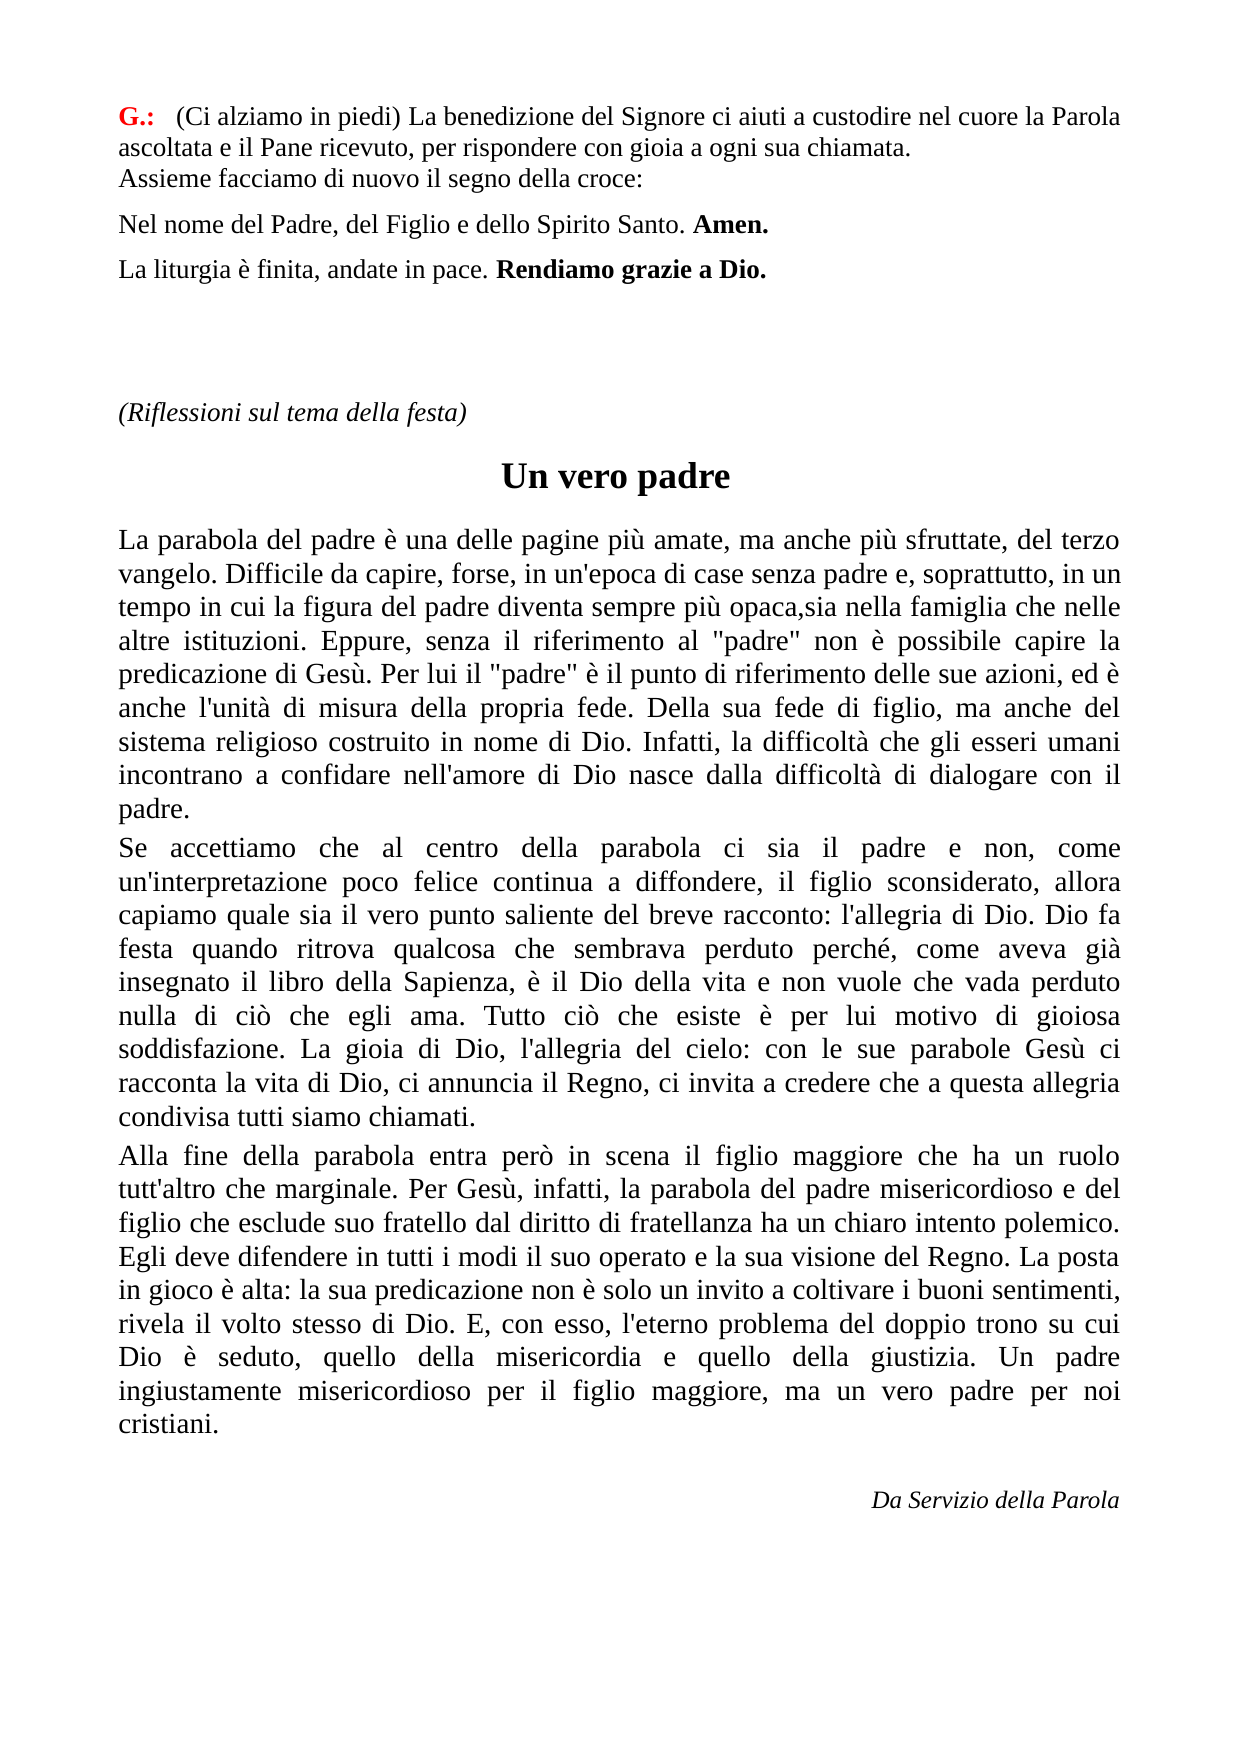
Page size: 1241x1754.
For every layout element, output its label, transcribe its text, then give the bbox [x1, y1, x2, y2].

text La parabola del padre è una delle pagine più amate, ma anche più sfruttate, del terzo vangelo. Difficile da capire, forse, in un'epoca di case senza padre e, soprattutto, in un tempo in cui la figura del padre diventa sempre più opaca,sia nella famiglia che nelle altre istituzioni. Eppure, senza il riferimento al "padre" non è possibile capire la predicazione di Gesù. Per lui il "padre" è il punto di riferimento delle sue azioni, ed è anche l'unità di misura della propria fede. Della sua fede di figlio, ma anche del sistema religioso costruito in nome di Dio. Infatti, la difficoltà che gli esseri umani incontrano a confidare nell'amore di Dio nasce dalla difficoltà di dialogare con il padre. [118, 522, 1122, 824]
subtitle Un vero padre [118, 453, 1122, 496]
text Alla fine della parabola entra però in scena il figlio maggiore che ha un ruolo tutt'altro che marginale. Per Gesù, infatti, la parabola del padre misericordioso e del figlio che esclude suo fratello dal diritto di fratellanza ha un chiaro intento polemico. Egli deve difendere in tutti i modi il suo operato e la sua visione del Regno. La posta in gioco è alta: la sua predicazione non è solo un invito a coltivare i buoni sentimenti, rivela il volto stesso di Dio. E, con esso, l'eterno problema del doppio trono su cui Dio è seduto, quello della misericordia e quello della giustizia. Un padre ingiustamente misericordioso per il figlio maggiore, ma un vero padre per noi cristiani. [118, 1138, 1122, 1440]
text (Riflessioni sul tema della festa) [118, 396, 1122, 427]
text Se accettiamo che al centro della parabola ci sia il padre e non, come un'interpretazione poco felice continua a diffondere, il figlio sconsiderato, allora capiamo quale sia il vero punto saliente del breve racconto: l'allegria di Dio. Dio fa festa quando ritrova qualcosa che sembrava perduto perché, come aveva già insegnato il libro della Sapienza, è il Dio della vita e non vuole che vada perduto nulla di ciò che egli ama. Tutto ciò che esiste è per lui motivo di gioiosa soddisfazione. La gioia di Dio, l'allegria del cielo: con le sue parabole Gesù ci racconta la vita di Dio, ci annuncia il Regno, ci invita a credere che a questa allegria condivisa tutti siamo chiamati. [118, 830, 1122, 1132]
text Assieme facciamo di nuovo il segno della croce: [118, 162, 1122, 193]
text G.: (Ci alziamo in piedi) La benedizione del Signore ci aiuti a custodire nel cuore la Parola ascoltata e il Pane ricevuto, per rispondere con gioia a ogni sua chiamata. [118, 100, 1122, 162]
text La liturgia è finita, andate in pace. Rendiamo grazie a Dio. [118, 253, 1122, 284]
text Da Servizio della Parola [118, 1485, 1122, 1514]
text Nel nome del Padre, del Figlio e dello Spirito Santo. Amen. [118, 208, 1122, 239]
